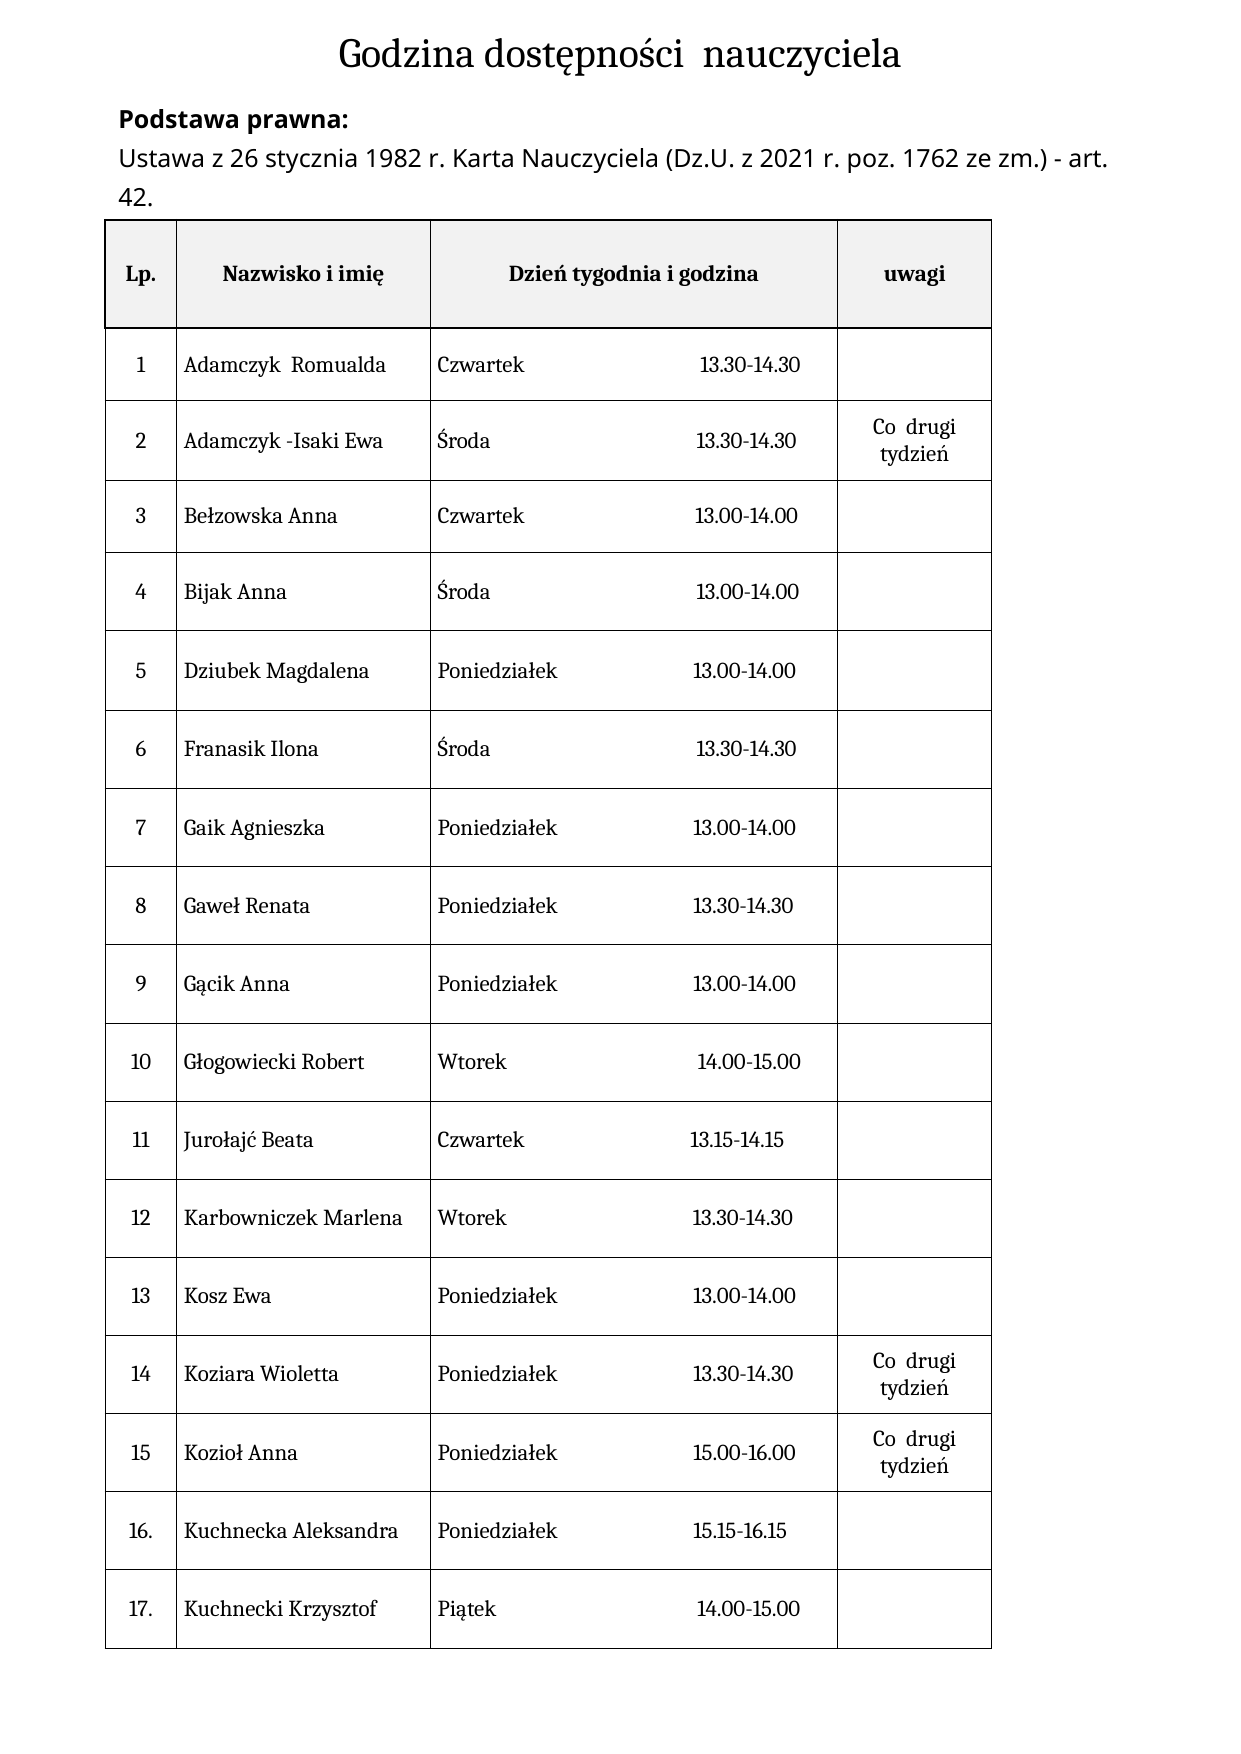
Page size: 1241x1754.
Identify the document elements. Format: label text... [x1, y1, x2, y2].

table_cell Adamczyk Romualda [177, 329, 430, 400]
table_cell Kozioł Anna [177, 1414, 430, 1491]
table_cell Kosz Ewa [177, 1258, 430, 1335]
table_cell Środa 13.30-14.30 [431, 711, 837, 788]
table_cell 8 [106, 867, 176, 944]
table_cell 2 [106, 401, 176, 480]
table_cell 10 [106, 1024, 176, 1101]
table_cell Gaik Agnieszka [177, 789, 430, 866]
table_cell [838, 1570, 991, 1647]
table_cell Wtorek 14.00-15.00 [431, 1024, 837, 1101]
table_cell Poniedziałek 13.00-14.00 [431, 631, 837, 710]
table_cell 11 [106, 1102, 176, 1179]
table_cell Głogowiecki Robert [177, 1024, 430, 1101]
table_cell Bełzowska Anna [177, 481, 430, 552]
table_cell [838, 329, 991, 400]
table_cell Poniedziałek 13.00-14.00 [431, 945, 837, 1022]
table_cell Co drugi tydzień [838, 1414, 991, 1491]
text Podstawa prawna: Ustawa z 26 stycznia 1982 r. Karta Nauczyciela (Dz.U. z 2021 r. poz. 1762 ze zm.) - art. 42. [118, 101, 1122, 214]
table_cell [838, 1102, 991, 1179]
table_cell Gaweł Renata [177, 867, 430, 944]
table_cell 16. [106, 1492, 176, 1569]
table_cell Kuchnecka Aleksandra [177, 1492, 430, 1569]
table_cell 14 [106, 1336, 176, 1413]
table_cell Bijak Anna [177, 553, 430, 630]
table_cell 3 [106, 481, 176, 552]
table_cell 1 [106, 329, 176, 400]
table_cell Czwartek 13.00-14.00 [431, 481, 837, 552]
table_cell [838, 1258, 991, 1335]
table_cell Koziara Wioletta [177, 1336, 430, 1413]
table_cell Co drugi tydzień [838, 1336, 991, 1413]
table_cell Gącik Anna [177, 945, 430, 1022]
table_cell Czwartek 13.30-14.30 [431, 329, 837, 400]
table_cell Co drugi tydzień [838, 401, 991, 480]
table_cell [838, 711, 991, 788]
table_cell 9 [106, 945, 176, 1022]
table_header Dzień tygodnia i godzina [431, 221, 837, 327]
table_cell 4 [106, 553, 176, 630]
table_cell Piątek 14.00-15.00 [431, 1570, 837, 1647]
table_header uwagi [838, 221, 991, 327]
table_cell 12 [106, 1180, 176, 1257]
table_cell Poniedziałek 15.00-16.00 [431, 1414, 837, 1491]
table_cell Dziubek Magdalena [177, 631, 430, 710]
table_cell [838, 945, 991, 1022]
table_header Lp. [106, 221, 176, 327]
table_cell Kuchnecki Krzysztof [177, 1570, 430, 1647]
table_cell 6 [106, 711, 176, 788]
table_cell Poniedziałek 15.15-16.15 [431, 1492, 837, 1569]
table_cell Środa 13.30-14.30 [431, 401, 837, 480]
table_cell Środa 13.00-14.00 [431, 553, 837, 630]
table_cell Poniedziałek 13.30-14.30 [431, 867, 837, 944]
table_cell [838, 1180, 991, 1257]
table_cell [838, 867, 991, 944]
table_cell [838, 631, 991, 710]
text Godzina dostępności nauczyciela [118, 29, 1122, 77]
table_cell [838, 1492, 991, 1569]
table_cell 17. [106, 1570, 176, 1647]
table_cell Czwartek 13.15-14.15 [431, 1102, 837, 1179]
table_cell Poniedziałek 13.30-14.30 [431, 1336, 837, 1413]
table_cell Wtorek 13.30-14.30 [431, 1180, 837, 1257]
table_cell Adamczyk -Isaki Ewa [177, 401, 430, 480]
table_cell 7 [106, 789, 176, 866]
table_cell 15 [106, 1414, 176, 1491]
table_cell Poniedziałek 13.00-14.00 [431, 789, 837, 866]
table_cell Karbowniczek Marlena [177, 1180, 430, 1257]
table_cell 5 [106, 631, 176, 710]
table_cell Poniedziałek 13.00-14.00 [431, 1258, 837, 1335]
table_header Nazwisko i imię [177, 221, 430, 327]
table_cell 13 [106, 1258, 176, 1335]
table_cell [838, 1024, 991, 1101]
table_cell [838, 789, 991, 866]
table_cell [838, 481, 991, 552]
table_cell Franasik Ilona [177, 711, 430, 788]
table_cell Jurołajć Beata [177, 1102, 430, 1179]
table_cell [838, 553, 991, 630]
